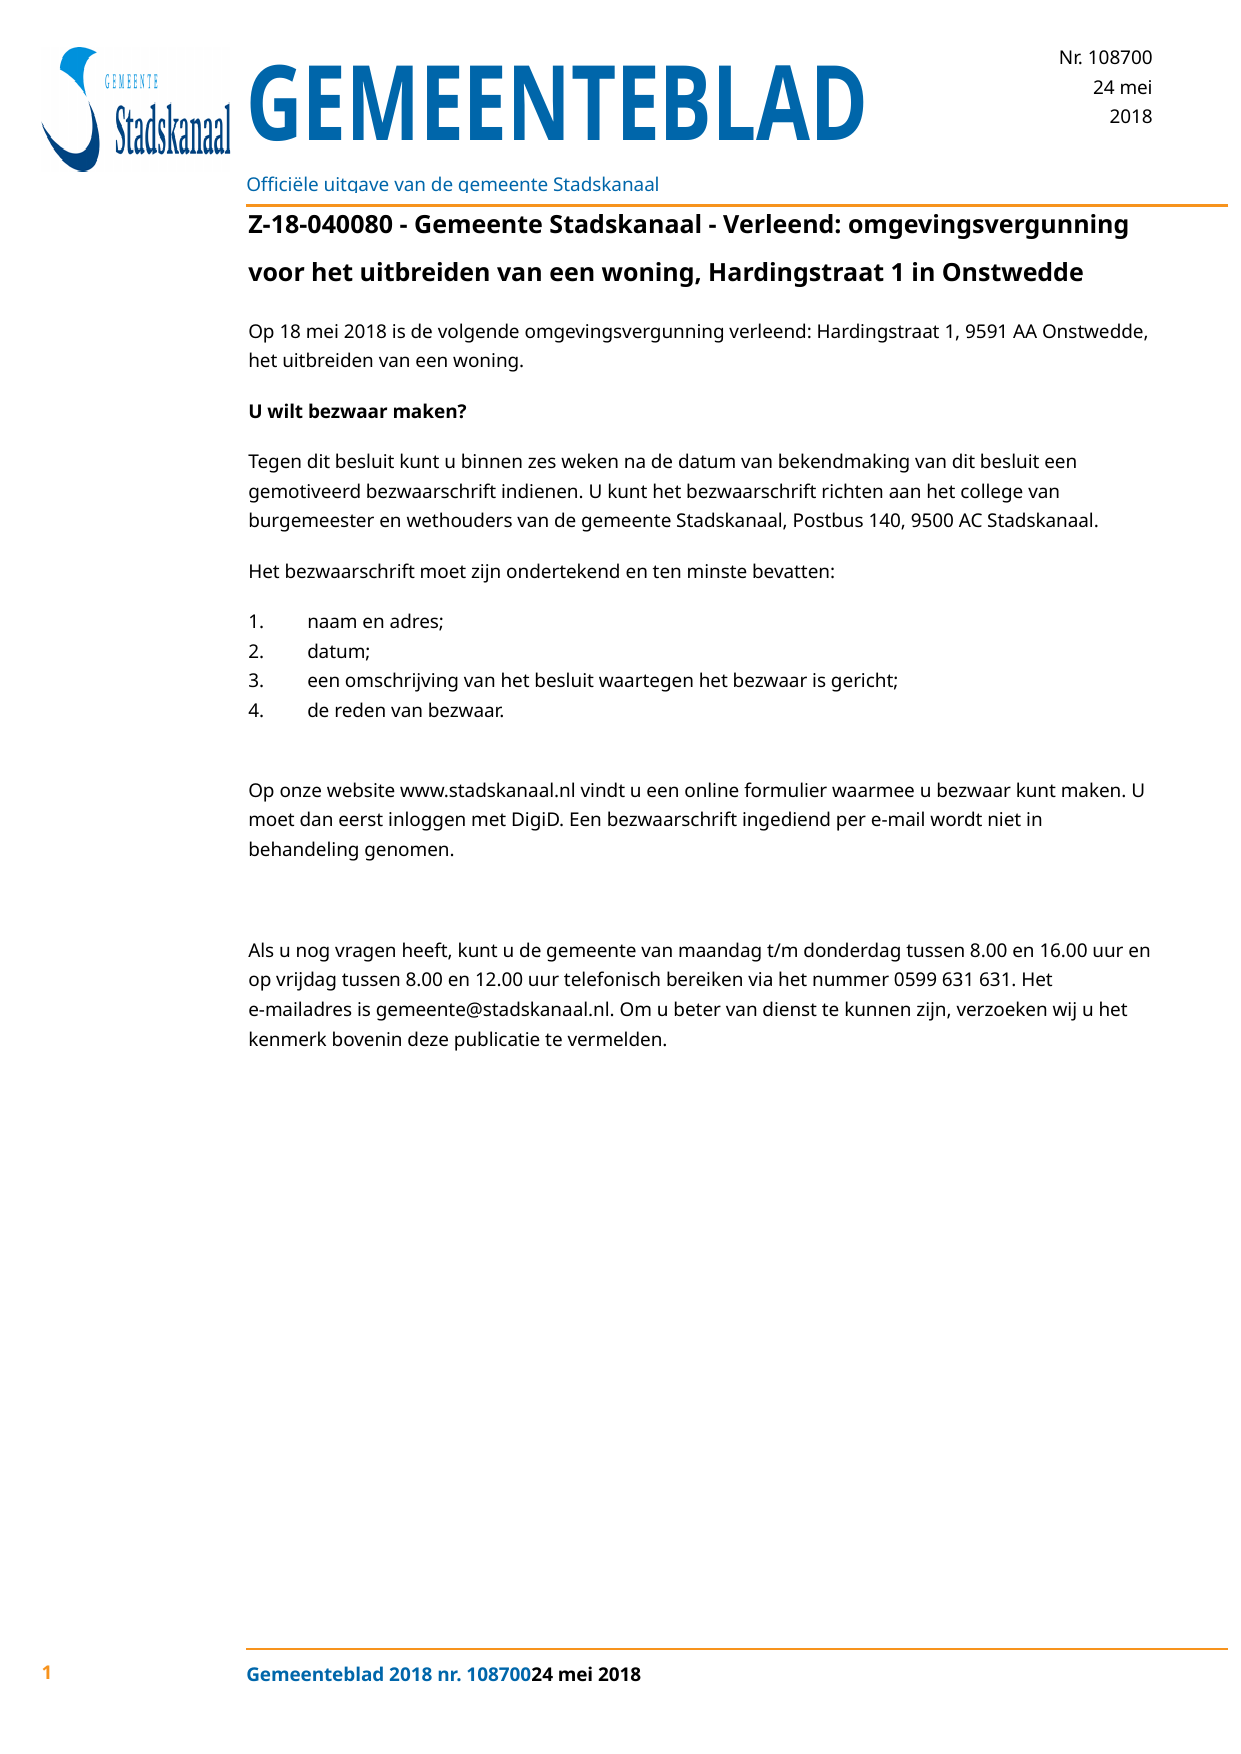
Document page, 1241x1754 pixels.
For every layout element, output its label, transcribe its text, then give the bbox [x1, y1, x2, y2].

text Als u nog vragen heeft, kunt u de gemeente van maandag t/m donderdag tussen 8.00 en 16.00 uur en op vrijdag tussen 8.00 en 12.00 uur telefonisch bereiken via het nummer 0599 631 631. Het e‑mailadres is gemeente@stadskanaal.nl. Om u beter van dienst te kunnen zijn, verzoeken wij u het kenmerk bovenin deze publicatie te vermelden. [248, 937, 1152, 1052]
list datum; [248, 638, 1152, 664]
list een omschrijving van het besluit waartegen het bezwaar is gericht; [248, 667, 1152, 693]
list de reden van bezwaar. [248, 697, 1152, 723]
text Z-18-040080 - Gemeente Stadskanaal - Verleend: omgevingsvergunning voor het uitbreiden van een woning, Hardingstraat 1 in Onstwedde [248, 207, 1152, 288]
picture [41, 47, 231, 172]
text Het bezwaarschrift moet zijn ondertekend en ten minste bevatten: [248, 558, 1152, 584]
text U wilt bezwaar maken? [248, 398, 1152, 424]
list naam en adres; [248, 608, 1152, 634]
text Op 18 mei 2018 is de volgende omgevingsvergunning verleend: Hardingstraat 1, 9591 AA Onstwedde, het uitbreiden van een woning. [248, 318, 1152, 373]
text Op onze website www.stadskanaal.nl vindt u een online formulier waarmee u bezwaar kunt maken. U moet dan eerst inloggen met DigiD. Een bezwaarschrift ingediend per e-mail wordt niet in behandeling genomen. [248, 777, 1152, 862]
text Tegen dit besluit kunt u binnen zes weken na de datum van bekendmaking van dit besluit een gemotiveerd bezwaarschrift indienen. U kunt het bezwaarschrift richten aan het college van burgemeester en wethouders van de gemeente Stadskanaal, Postbus 140, 9500 AC Stadskanaal. [248, 448, 1152, 533]
